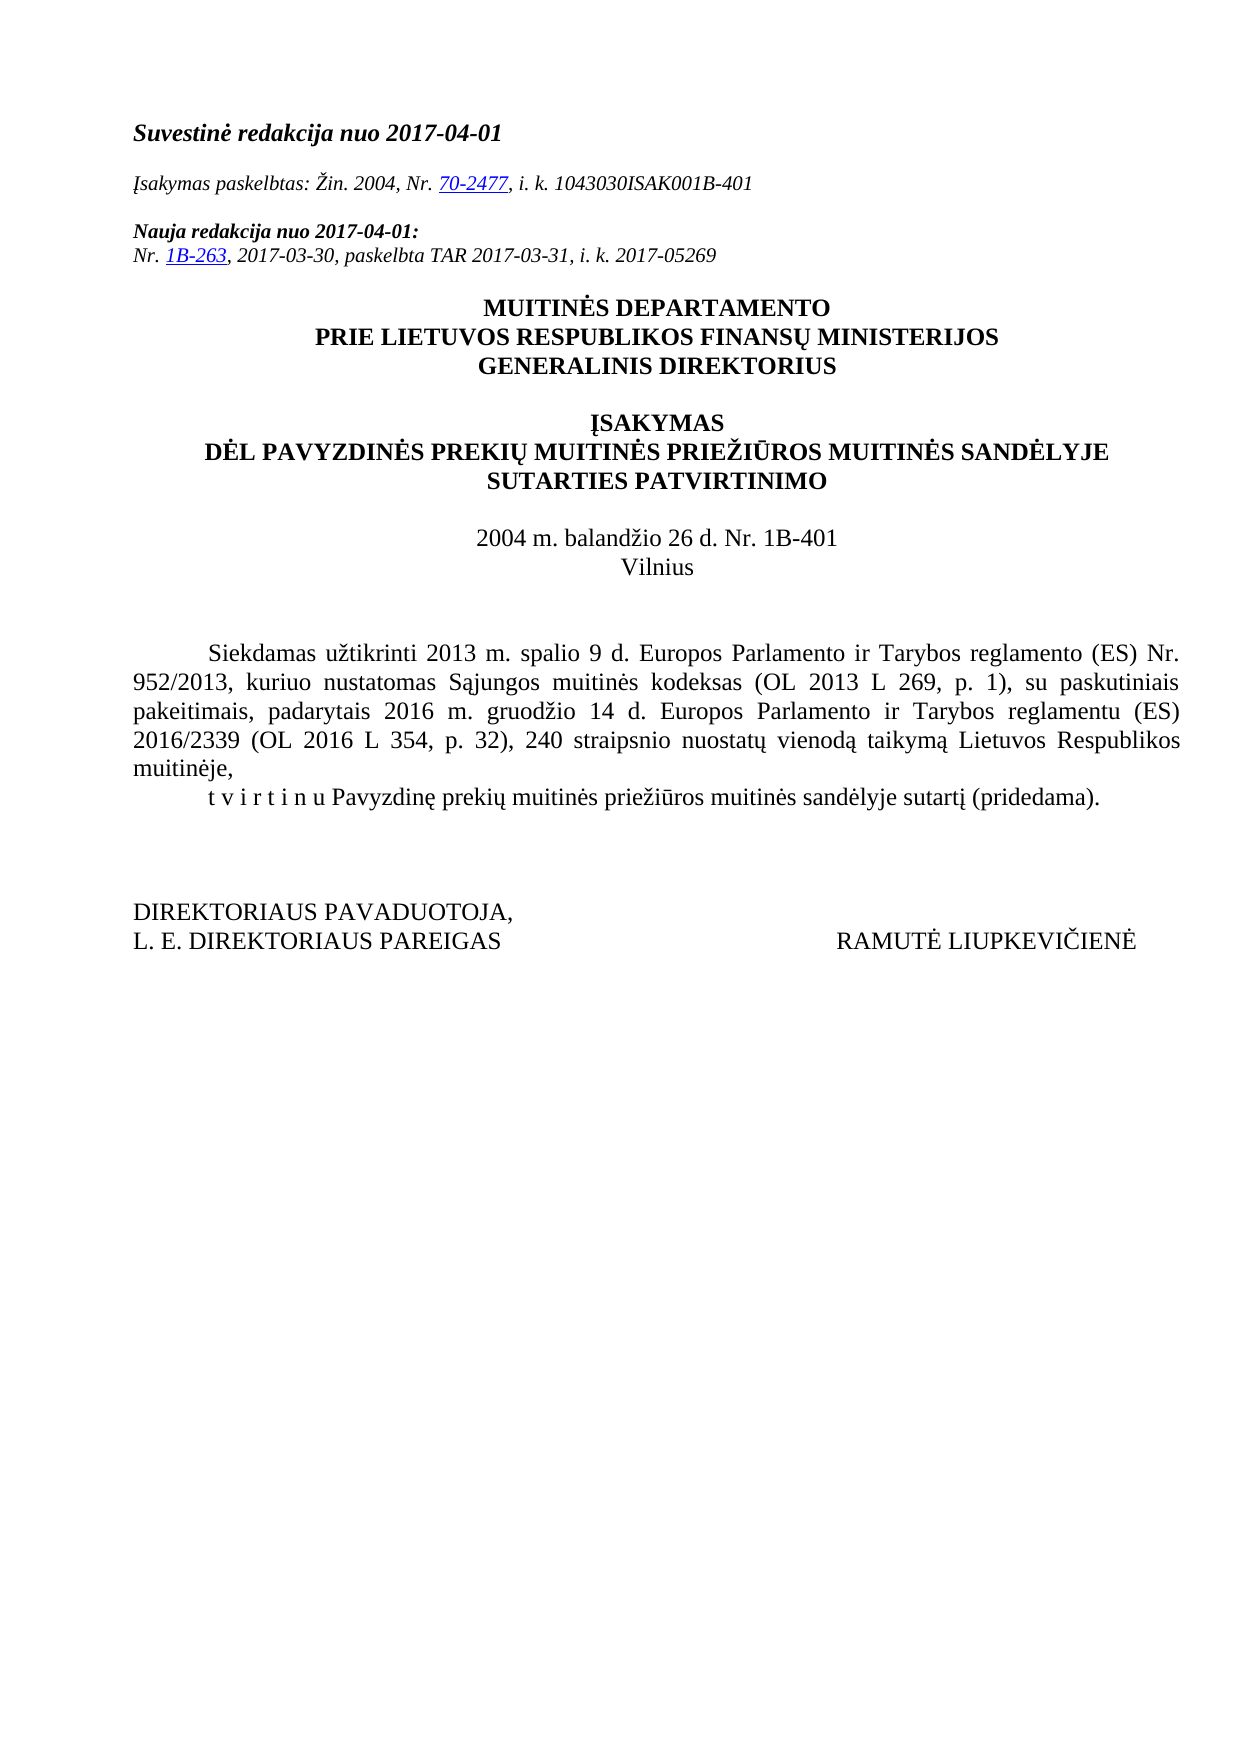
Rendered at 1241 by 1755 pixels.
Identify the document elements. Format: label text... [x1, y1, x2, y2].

text Suvestinė redakcija nuo 2017-04-01 [133, 118, 1181, 147]
text PRIE LIETUVOS RESPUBLIKOS FINANSŲ MINISTERIJOS [133, 322, 1181, 351]
text DIREKTORIAUS PAVADUOTOJA, [133, 897, 1181, 926]
text DĖL PAVYZDINĖS PREKIŲ MUITINĖS PRIEŽIŪROS MUITINĖS SANDĖLYJE SUTARTIES PATVIRTINIMO [133, 437, 1181, 495]
text Įsakymas paskelbtas: Žin. 2004, Nr. 70-2477, i. k. 1043030ISAK001B-401 [133, 171, 1181, 195]
text ĮSAKYMAS [133, 408, 1181, 437]
text 2004 m. balandžio 26 d. Nr. 1B-401 [133, 523, 1181, 552]
text t v i r t i n u Pavyzdinę prekių muitinės priežiūros muitinės sandėlyje sutartį (pridedama). [133, 782, 1181, 811]
text MUITINĖS DEPARTAMENTO [133, 293, 1181, 322]
text Siekdamas užtikrinti 2013 m. spalio 9 d. Europos Parlamento ir Tarybos reglamento (ES) Nr. 952/2013, kuriuo nustatomas Sąjungos muitinės kodeksas (OL 2013 L 269, p. 1), su paskutiniais pakeitimais, padarytais 2016 m. gruodžio 14 d. Europos Parlamento ir Tarybos reglamentu (ES) 2016/2339 (OL 2016 L 354, p. 32), 240 straipsnio nuostatų vienodą taikymą Lietuvos Respublikos muitinėje, [133, 638, 1181, 782]
text Vilnius [133, 552, 1181, 581]
text Nauja redakcija nuo 2017-04-01: [133, 219, 1181, 243]
text GENERALINIS DIREKTORIUS [133, 351, 1181, 380]
text L. E. DIREKTORIAUS PAREIGAS RAMUTĖ LIUPKEVIČIENĖ [133, 926, 1181, 955]
text Nr. 1B-263, 2017-03-30, paskelbta TAR 2017-03-31, i. k. 2017-05269 [133, 243, 1181, 267]
